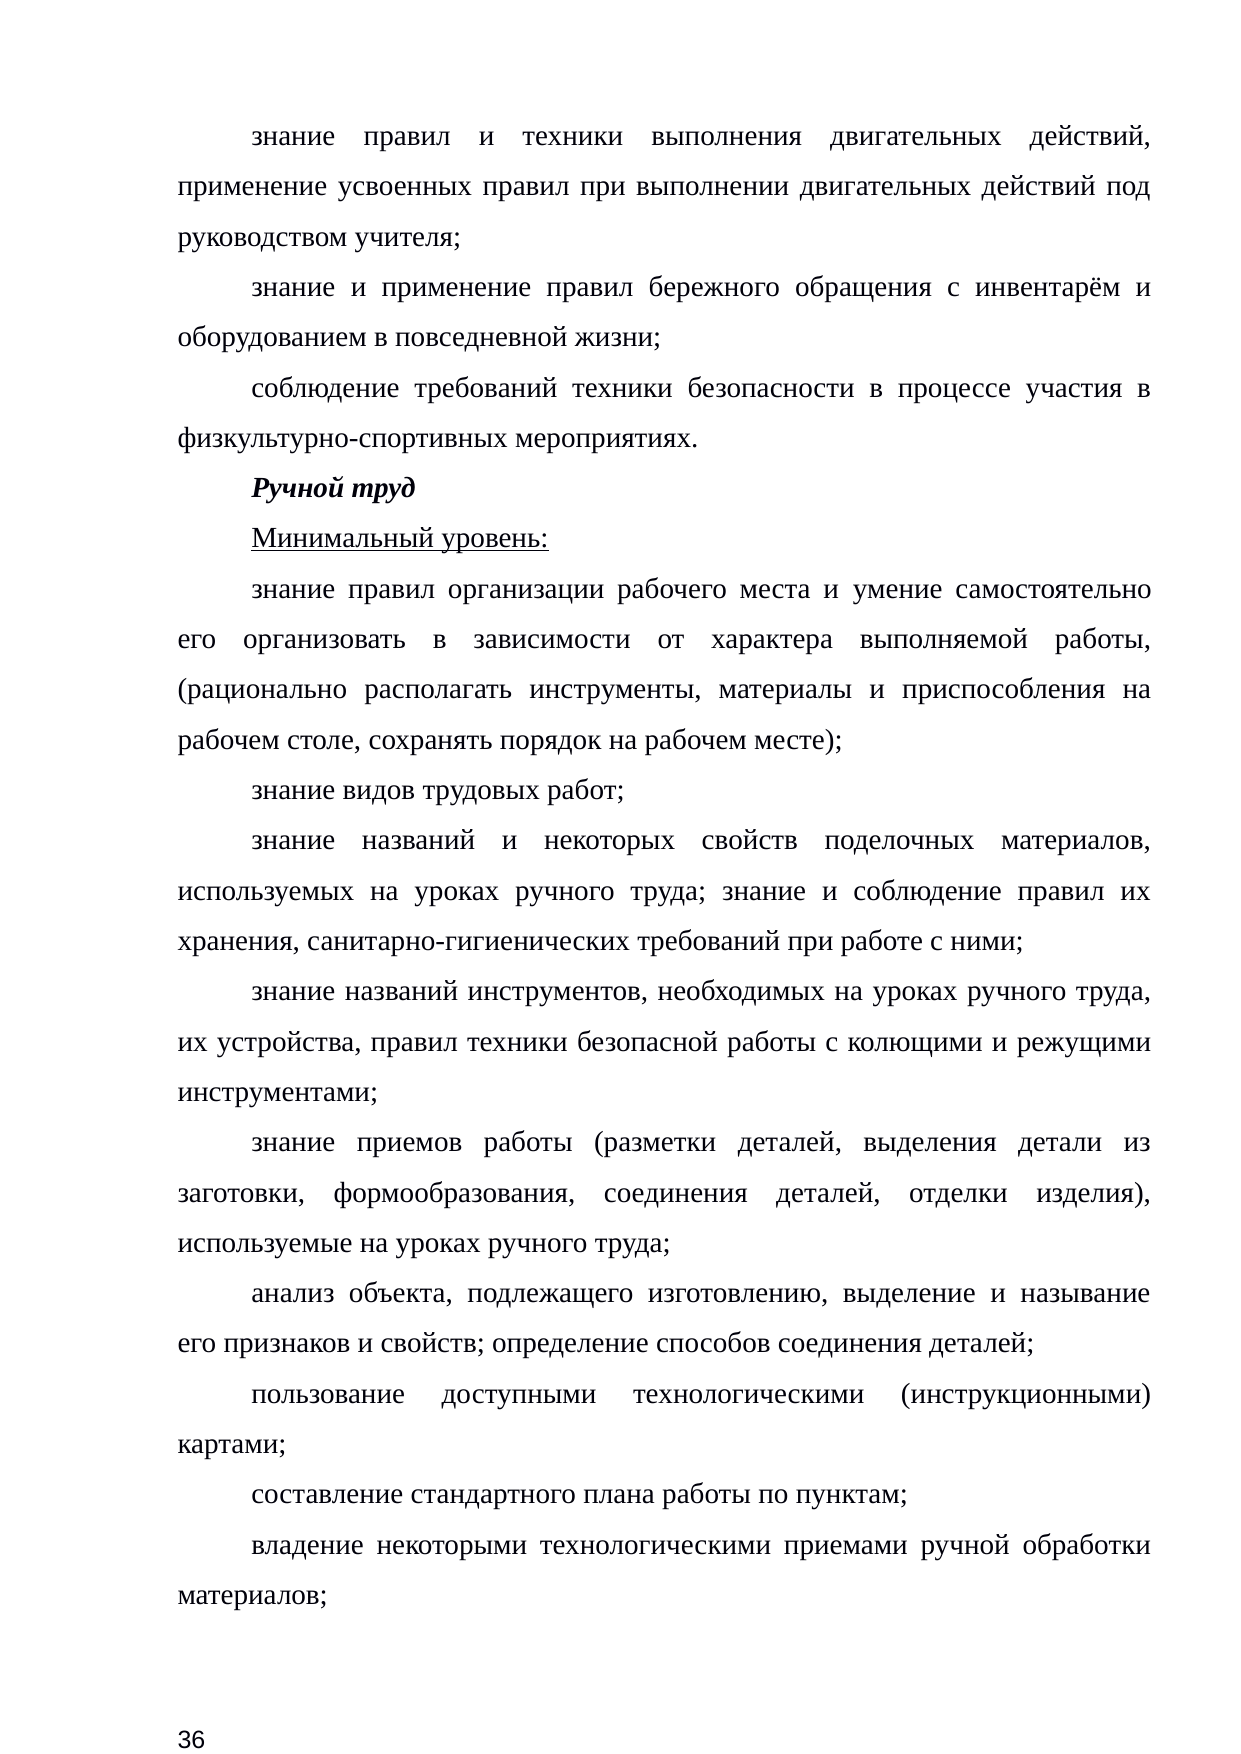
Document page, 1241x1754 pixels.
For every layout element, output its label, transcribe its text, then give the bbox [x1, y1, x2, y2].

list знание названий инструментов, необходимых на уроках ручного труда, их устройства, правил техники безопасной работы с колющими и режущими инструментами; [177, 973, 1152, 1108]
list Ручной труд [177, 470, 1152, 504]
list знание видов трудовых работ; [177, 772, 1152, 806]
list составление стандартного плана работы по пунктам; [177, 1477, 1152, 1510]
text соблюдение требований техники безопасности в процессе участия в физкультурно-спортивных мероприятиях. [177, 370, 1152, 453]
list знание правил организации рабочего места и умение самостоятельно его организовать в зависимости от характера выполняемой работы, (рационально располагать инструменты, материалы и приспособления на рабочем столе, сохранять порядок на рабочем месте); [177, 571, 1152, 755]
list анализ объекта, подлежащего изготовлению, выделение и называние его признаков и свойств; определение способов соединения деталей; [177, 1275, 1152, 1359]
list знание приемов работы (разметки деталей, выделения детали из заготовки, формообразования, соединения деталей, отделки изделия), используемые на уроках ручного труда; [177, 1124, 1152, 1258]
text знание правил и техники выполнения двигательных действий, применение усвоенных правил при выполнении двигательных действий под руководством учителя; [177, 118, 1152, 252]
text знание и применение правил бережного обращения с инвентарём и оборудованием в повседневной жизни; [177, 269, 1152, 353]
list знание названий и некоторых свойств поделочных материалов, используемых на уроках ручного труда; знание и соблюдение правил их хранения, санитарно-гигиенических требований при работе с ними; [177, 822, 1152, 957]
list Минимальный уровень: [177, 521, 1152, 554]
text владение некоторыми технологическими приемами ручной обработки материалов; [177, 1527, 1152, 1611]
list пользование доступными технологическими (инструкционными) картами; [177, 1376, 1152, 1460]
